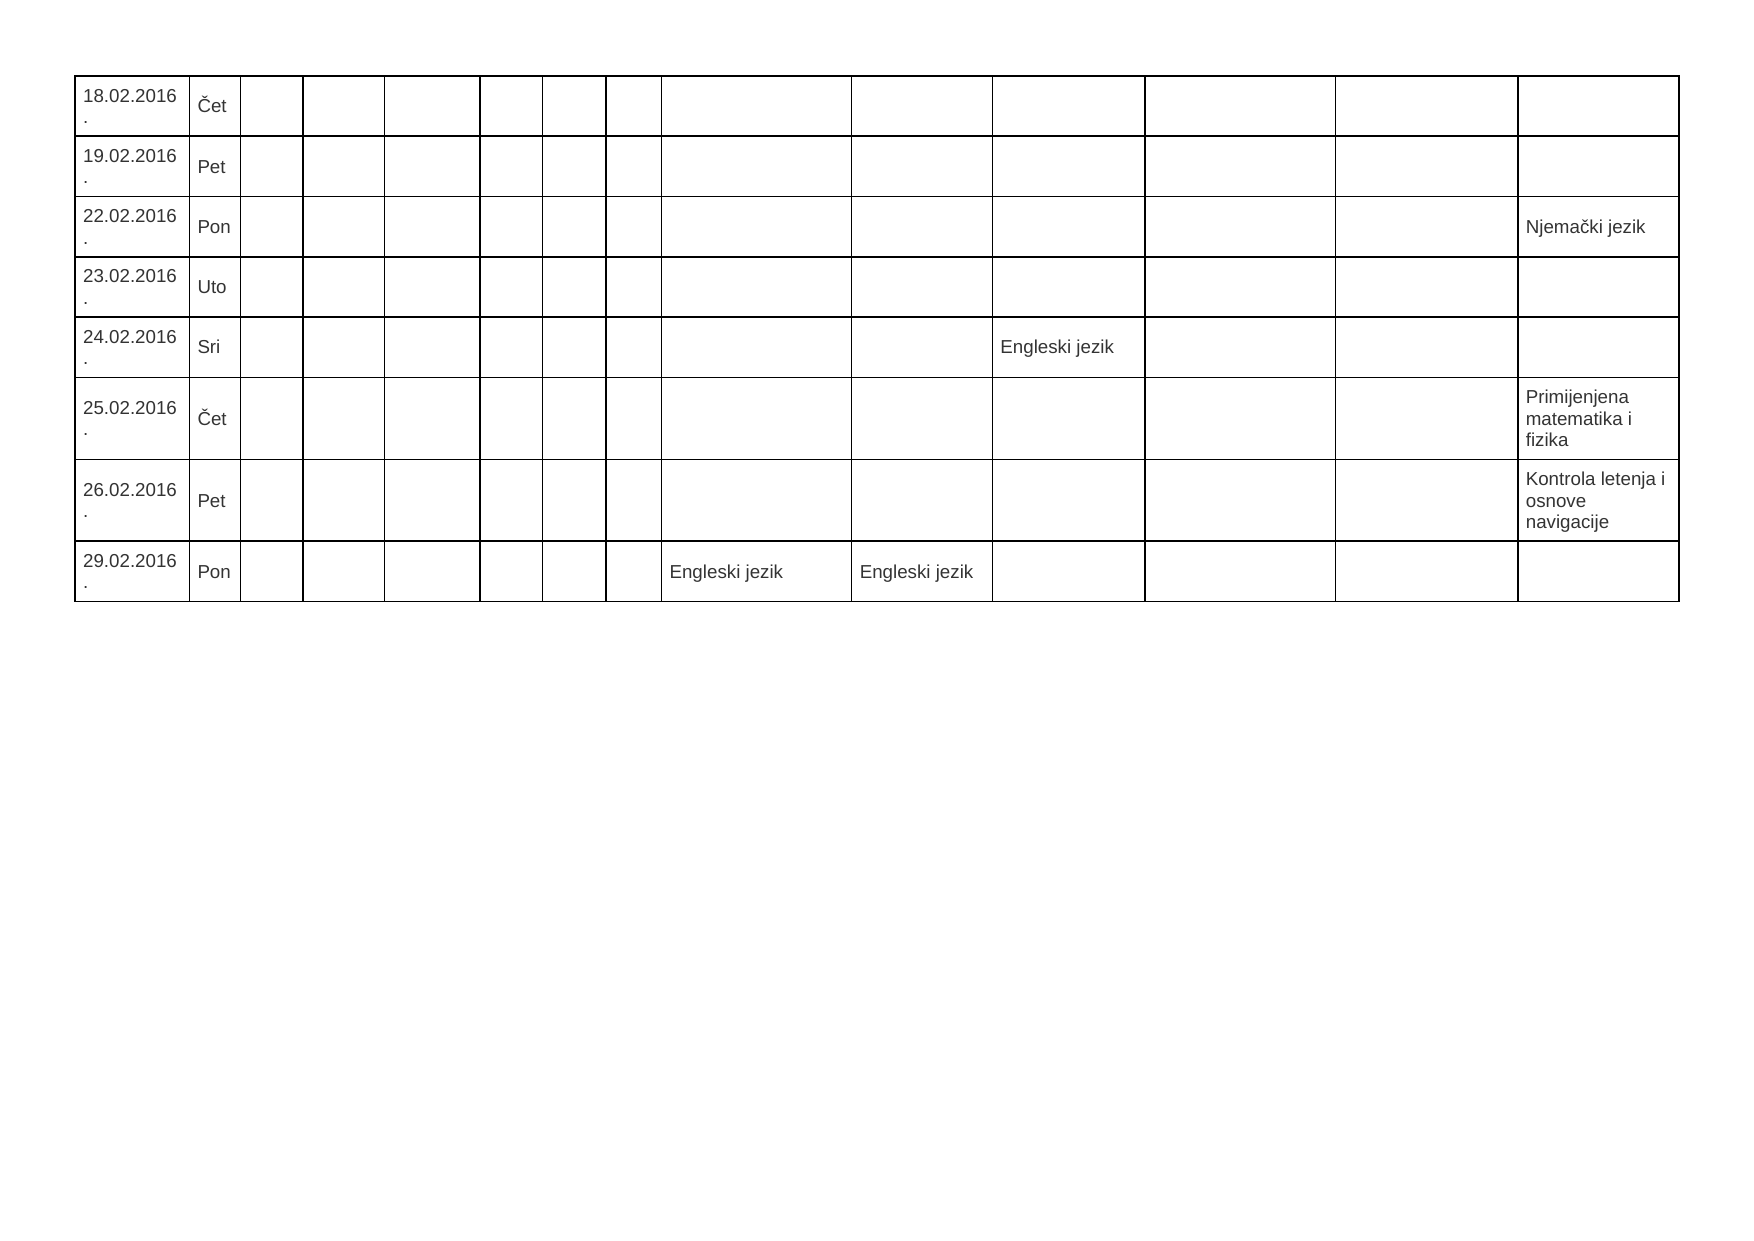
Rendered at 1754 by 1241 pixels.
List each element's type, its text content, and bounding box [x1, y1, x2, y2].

table_cell [607, 318, 661, 377]
table_cell [662, 318, 851, 377]
table_cell [993, 258, 1144, 316]
table_cell Pet [190, 137, 240, 196]
table_cell [543, 258, 605, 316]
table_cell [993, 460, 1144, 540]
table_cell [241, 77, 302, 135]
table_cell [607, 460, 661, 540]
table_cell [385, 318, 479, 377]
table_cell [607, 137, 661, 196]
table_cell [481, 197, 542, 256]
table_cell [1146, 77, 1335, 135]
table_cell [993, 137, 1144, 196]
table_cell Čet [190, 77, 240, 135]
table_cell Engleski jezik [662, 542, 851, 601]
table_cell [1146, 197, 1335, 256]
table_cell [1519, 258, 1678, 316]
table_cell [304, 318, 384, 377]
table_cell [1336, 197, 1517, 256]
table_cell Sri [190, 318, 240, 377]
table_cell [1146, 542, 1335, 601]
table_cell [1146, 137, 1335, 196]
table_cell [385, 542, 479, 601]
table_cell Pon [190, 542, 240, 601]
table_cell [662, 258, 851, 316]
table_cell [1336, 378, 1517, 458]
table_cell [543, 460, 605, 540]
table_cell [852, 137, 992, 196]
table_cell [1336, 318, 1517, 377]
table_cell [1519, 542, 1678, 601]
table_cell [241, 197, 302, 256]
table_cell [852, 197, 992, 256]
table_cell [993, 542, 1144, 601]
table_cell [304, 542, 384, 601]
table_cell [304, 77, 384, 135]
table_cell [662, 378, 851, 458]
table_cell [241, 258, 302, 316]
table_cell [1336, 77, 1517, 135]
table_cell [607, 197, 661, 256]
table_cell [852, 378, 992, 458]
table_cell [385, 77, 479, 135]
table_cell [385, 460, 479, 540]
table_cell [304, 378, 384, 458]
table_cell [1336, 460, 1517, 540]
table_cell [852, 318, 992, 377]
table_cell [385, 258, 479, 316]
table_cell [1519, 77, 1678, 135]
table_cell [304, 460, 384, 540]
table_cell [304, 137, 384, 196]
table_cell Engleski jezik [993, 318, 1144, 377]
table_cell 22.02.2016. [76, 197, 189, 256]
table_cell [1336, 542, 1517, 601]
table_cell [1336, 258, 1517, 316]
table_cell [543, 542, 605, 601]
table_cell [241, 137, 302, 196]
table_cell [543, 318, 605, 377]
table_cell [607, 258, 661, 316]
table_cell [852, 258, 992, 316]
table_cell [543, 77, 605, 135]
table_cell [1519, 137, 1678, 196]
table_cell [1519, 318, 1678, 377]
table_cell [304, 197, 384, 256]
table_cell [607, 378, 661, 458]
table_cell 18.02.2016. [76, 77, 189, 135]
table_cell [241, 542, 302, 601]
table_cell [662, 197, 851, 256]
table_cell [607, 77, 661, 135]
table_cell 24.02.2016. [76, 318, 189, 377]
table_cell [481, 318, 542, 377]
table_cell [241, 318, 302, 377]
table_cell [993, 378, 1144, 458]
table_cell [1146, 258, 1335, 316]
table_cell [662, 460, 851, 540]
table_cell [385, 137, 479, 196]
table_cell [543, 197, 605, 256]
table_cell [481, 77, 542, 135]
table_cell [662, 137, 851, 196]
table_cell [385, 378, 479, 458]
table_cell [993, 77, 1144, 135]
table_cell [1336, 137, 1517, 196]
table_cell [481, 378, 542, 458]
table_cell [481, 258, 542, 316]
table_cell [241, 460, 302, 540]
table_cell [241, 378, 302, 458]
table_cell [481, 460, 542, 540]
table_cell [993, 197, 1144, 256]
table_cell [385, 197, 479, 256]
table_cell Primijenjena matematika i fizika [1519, 378, 1678, 458]
table_cell 25.02.2016. [76, 378, 189, 458]
table_cell 29.02.2016. [76, 542, 189, 601]
table_cell [1146, 460, 1335, 540]
table_cell 19.02.2016. [76, 137, 189, 196]
table_cell Pet [190, 460, 240, 540]
table_cell [607, 542, 661, 601]
table_cell 23.02.2016. [76, 258, 189, 316]
table_cell Kontrola letenja i osnove navigacije [1519, 460, 1678, 540]
table_cell Pon [190, 197, 240, 256]
table_cell [1146, 318, 1335, 377]
table_cell Uto [190, 258, 240, 316]
table_cell [543, 378, 605, 458]
table_cell [543, 137, 605, 196]
table_cell [662, 77, 851, 135]
table_cell Engleski jezik [852, 542, 992, 601]
table_cell [1146, 378, 1335, 458]
table_cell [481, 137, 542, 196]
table_cell [304, 258, 384, 316]
table_cell Njemački jezik [1519, 197, 1678, 256]
table_cell [852, 460, 992, 540]
table_cell 26.02.2016. [76, 460, 189, 540]
table_cell Čet [190, 378, 240, 458]
table_cell [481, 542, 542, 601]
table_cell [852, 77, 992, 135]
